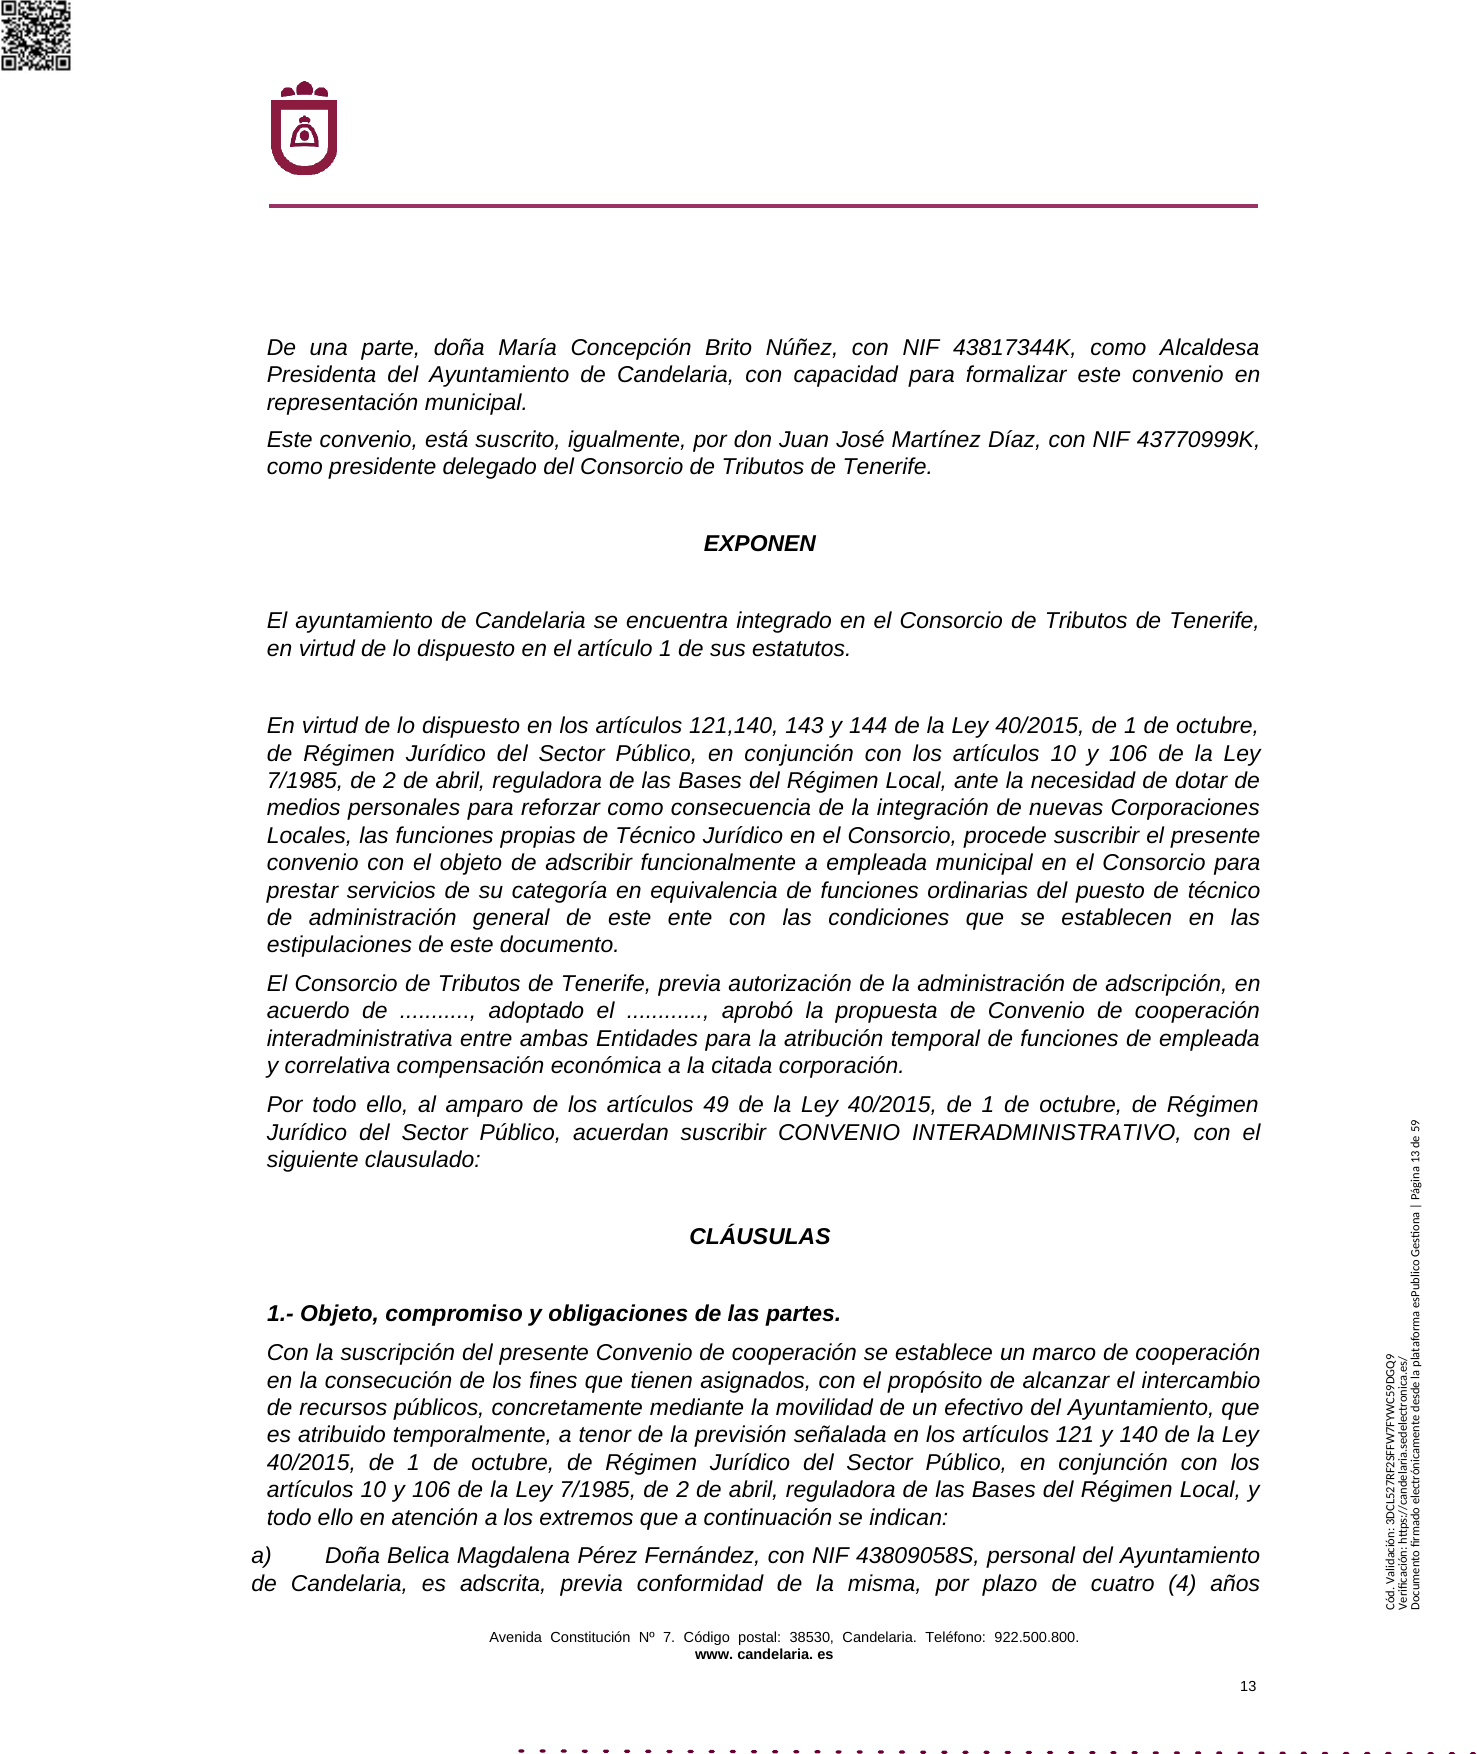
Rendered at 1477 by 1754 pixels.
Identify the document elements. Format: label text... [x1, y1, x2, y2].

text Con la suscripción del presente Convenio de cooperación se establece un marco de cooperación en la consecución de los fines que tienen asignados, con el propósito de alcanzar el intercambio de recursos públicos, concretamente mediante la movilidad de un efectivo del Ayuntamiento, que es atribuido temporalmente, a tenor de la previsión señalada en los artículos 121 y 140 de la Ley 40/2015, de 1 de octubre, de Régimen Jurídico del Sector Público, en conjunción con los artículos 10 y 106 de la Ley 7/1985, de 2 de abril, reguladora de las Bases del Régimen Local, y todo ello en atención a los extremos que a continuación se indican: [267, 1339, 1263, 1530]
subtitle EXPONEN [251, 530, 1277, 557]
text Por todo ello, al amparo de los artículos 49 de la Ley 40/2015, de 1 de octubre, de Régimen Jurídico del Sector Público, acuerdan suscribir CONVENIO INTERADMINISTRATIVO, con el siguiente clausulado: [267, 1091, 1263, 1172]
text Este convenio, está suscrito, igualmente, por don Juan José Martínez Díaz, con NIF 43770999K, como presidente delegado del Consorcio de Tributos de Tenerife. [267, 426, 1263, 479]
text El ayuntamiento de Candelaria se encuentra integrado en el Consorcio de Tributos de Tenerife, en virtud de lo dispuesto en el artículo 1 de sus estatutos. [267, 607, 1263, 661]
text En virtud de lo dispuesto en los artículos 121,140, 143 y 144 de la Ley 40/2015, de 1 de octubre, de Régimen Jurídico del Sector Público, en conjunción con los artículos 10 y 106 de la Ley 7/1985, de 2 de abril, reguladora de las Bases del Régimen Local, ante la necesidad de dotar de medios personales para reforzar como consecuencia de la integración de nuevas Corporaciones Locales, las funciones propias de Técnico Jurídico en el Consorcio, procede suscribir el presente convenio con el objeto de adscribir funcionalmente a empleada municipal en el Consorcio para prestar servicios de su categoría en equivalencia de funciones ordinarias del puesto de técnico de administración general de este ente con las condiciones que se establecen en las estipulaciones de este documento. [267, 712, 1263, 958]
text 1.- Objeto, compromiso y obligaciones de las partes. [267, 1300, 1264, 1327]
text De una parte, doña María Concepción Brito Núñez, con NIF 43817344K, como Alcaldesa Presidenta del Ayuntamiento de Candelaria, con capacidad para formalizar este convenio en representación municipal. [267, 334, 1263, 415]
list Doña Belica Magdalena Pérez Fernández, con NIF 43809058S, personal del Ayuntamiento de Candelaria, es adscrita, previa conformidad de la misma, por plazo de cuatro (4) años [251, 1542, 1263, 1596]
subtitle CLÁUSULAS [251, 1223, 1277, 1249]
text El Consorcio de Tributos de Tenerife, previa autorización de la administración de adscripción, en acuerdo de ..........., adoptado el ............, aprobó la propuesta de Convenio de cooperación interadministrativa entre ambas Entidades para la atribución temporal de funciones de empleada y correlativa compensación económica a la citada corporación. [267, 970, 1263, 1079]
